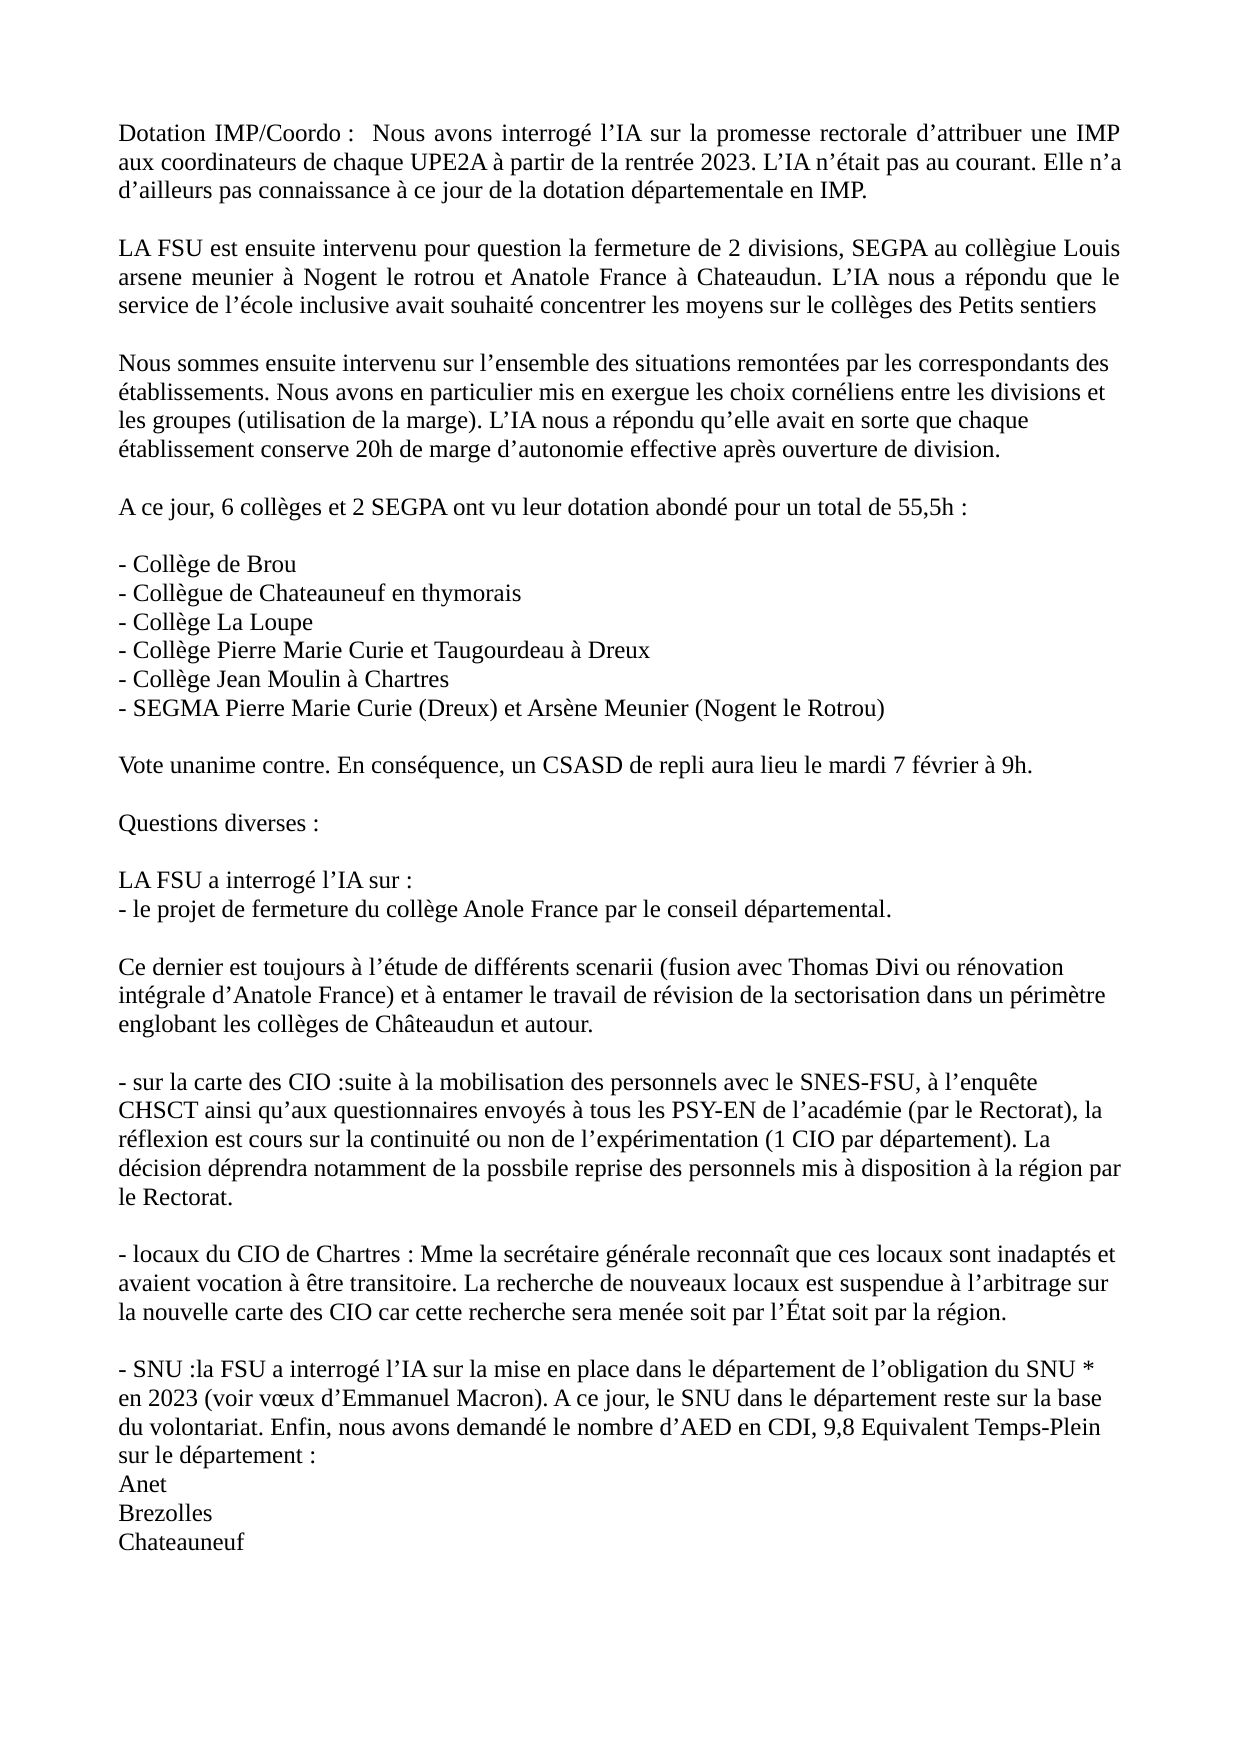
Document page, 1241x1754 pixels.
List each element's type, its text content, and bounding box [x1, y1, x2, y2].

text - SNU :la FSU a interrogé l’IA sur la mise en place dans le département de l’obligation du SNU * en 2023 (voir vœux d’Emmanuel Macron). A ce jour, le SNU dans le département reste sur la base du volontariat. Enfin, nous avons demandé le nombre d’AED en CDI, 9,8 Equivalent Temps-Plein sur le département : [118, 1354, 1122, 1469]
text Brezolles [118, 1498, 1122, 1527]
text Vote unanime contre. En conséquence, un CSASD de repli aura lieu le mardi 7 février à 9h. [118, 751, 1122, 779]
text - sur la carte des CIO :suite à la mobilisation des personnels avec le SNES-FSU, à l’enquête CHSCT ainsi qu’aux questionnaires envoyés à tous les PSY-EN de l’académie (par le Rectorat), la réflexion est cours sur la continuité ou non de l’expérimentation (1 CIO par département). La décision déprendra notamment de la possbile reprise des personnels mis à disposition à la région par le Rectorat. [118, 1067, 1122, 1211]
text A ce jour, 6 collèges et 2 SEGPA ont vu leur dotation abondé pour un total de 55,5h : [118, 492, 1122, 521]
text LA FSU est ensuite intervenu pour question la fermeture de 2 divisions, SEGPA au collègiue Louis arsene meunier à Nogent le rotrou et Anatole France à Chateaudun. L’IA nous a répondu que le service de l’école inclusive avait souhaité concentrer les moyens sur le collèges des Petits sentiers [118, 233, 1122, 319]
text - Collège La Loupe [118, 607, 1122, 636]
text - Collège Jean Moulin à Chartres [118, 664, 1122, 693]
text Ce dernier est toujours à l’étude de différents scenarii (fusion avec Thomas Divi ou rénovation intégrale d’Anatole France) et à entamer le travail de révision de la sectorisation dans un périmètre englobant les collèges de Châteaudun et autour. [118, 952, 1122, 1038]
text LA FSU a interrogé l’IA sur : [118, 866, 1122, 894]
text - Collège Pierre Marie Curie et Taugourdeau à Dreux [118, 636, 1122, 664]
text - locaux du CIO de Chartres : Mme la secrétaire générale reconnaît que ces locaux sont inadaptés et avaient vocation à être transitoire. La recherche de nouveaux locaux est suspendue à l’arbitrage sur la nouvelle carte des CIO car cette recherche sera menée soit par l’État soit par la région. [118, 1239, 1122, 1326]
text - Collège de Brou [118, 549, 1122, 578]
text Nous sommes ensuite intervenu sur l’ensemble des situations remontées par les correspondants des établissements. Nous avons en particulier mis en exergue les choix cornéliens entre les divisions et les groupes (utilisation de la marge). L’IA nous a répondu qu’elle avait en sorte que chaque établissement conserve 20h de marge d’autonomie effective après ouverture de division. [118, 348, 1122, 463]
text - le projet de fermeture du collège Anole France par le conseil départemental. [118, 894, 1122, 923]
text - Collègue de Chateauneuf en thymorais [118, 578, 1122, 607]
text Dotation IMP/Coordo : Nous avons interrogé l’IA sur la promesse rectorale d’attribuer une IMP aux coordinateurs de chaque UPE2A à partir de la rentrée 2023. L’IA n’était pas au courant. Elle n’a d’ailleurs pas connaissance à ce jour de la dotation départementale en IMP. [118, 118, 1122, 204]
text Anet [118, 1469, 1122, 1498]
text Chateauneuf [118, 1527, 1122, 1556]
text Questions diverses : [118, 808, 1122, 837]
text - SEGMA Pierre Marie Curie (Dreux) et Arsène Meunier (Nogent le Rotrou) [118, 693, 1122, 722]
